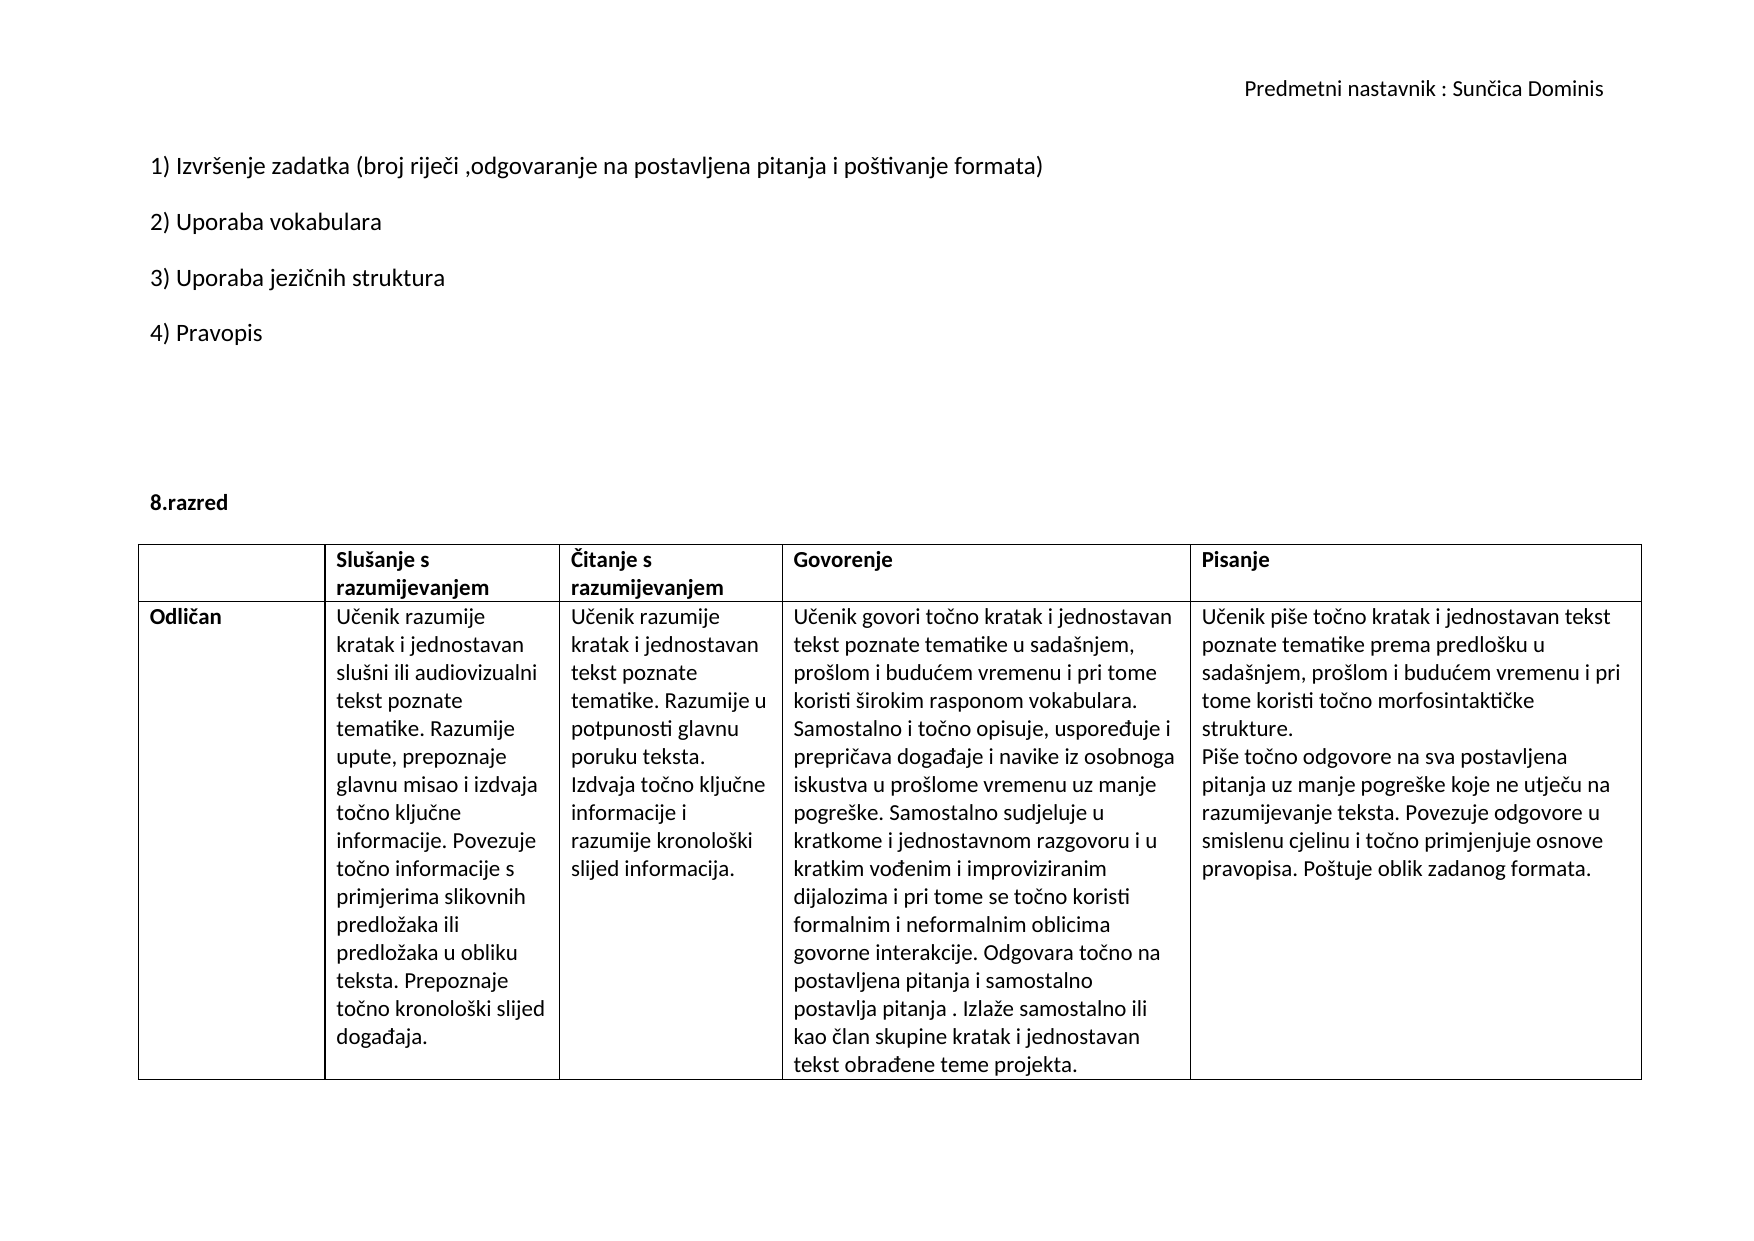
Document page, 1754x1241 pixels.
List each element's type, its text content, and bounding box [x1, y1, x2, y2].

table_cell Odličan [139, 602, 324, 1078]
text 4) Pravopis [150, 317, 1604, 348]
text 8.razred [150, 488, 1604, 516]
text 1) Izvršenje zadatka (broj riječi ,odgovaranje na postavljena pitanja i poštivanje formata) [150, 150, 1604, 181]
table_cell Učenik govori točno kratak i jednostavan tekst poznate tematike u sadašnjem, prošlom i budućem vremenu i pri tome koristi širokim rasponom vokabulara. Samostalno i točno opisuje, uspoređuje i prepričava događaje i navike iz osobnoga iskustva u prošlome vremenu uz manje pogreške. Samostalno sudjeluje u kratkome i jednostavnom razgovoru i u kratkim vođenim i improviziranim dijalozima i pri tome se točno koristi formalnim i neformalnim oblicima govorne interakcije. Odgovara točno na postavljena pitanja i samostalno postavlja pitanja . Izlaže samostalno ili kao član skupine kratak i jednostavan tekst obrađene teme projekta. [783, 602, 1190, 1078]
table_header Pisanje [1191, 545, 1641, 601]
text 2) Uporaba vokabulara [150, 206, 1604, 236]
table_cell Učenik piše točno kratak i jednostavan tekst poznate tematike prema predlošku u sadašnjem, prošlom i budućem vremenu i pri tome koristi točno morfosintaktičke strukture. Piše točno odgovore na sva postavljena pitanja uz manje pogreške koje ne utječu na razumijevanje teksta. Povezuje odgovore u smislenu cjelinu i točno primjenjuje osnove pravopisa. Poštuje oblik zadanog formata. [1191, 602, 1641, 1078]
table_cell Učenik razumije kratak i jednostavan tekst poznate tematike. Razumije u potpunosti glavnu poruku teksta. Izdvaja točno ključne informacije i razumije kronološki slijed informacija. [560, 602, 782, 1078]
table_header Čitanje s razumijevanjem [560, 545, 782, 601]
text 3) Uporaba jezičnih struktura [150, 262, 1604, 292]
table_cell Učenik razumije kratak i jednostavan slušni ili audiovizualni tekst poznate tematike. Razumije upute, prepoznaje glavnu misao i izdvaja točno ključne informacije. Povezuje točno informacije s primjerima slikovnih predložaka ili predložaka u obliku teksta. Prepoznaje točno kronološki slijed događaja. [326, 602, 559, 1078]
table_header [139, 545, 324, 601]
table_header Slušanje s razumijevanjem [326, 545, 559, 601]
table_header Govorenje [783, 545, 1190, 601]
